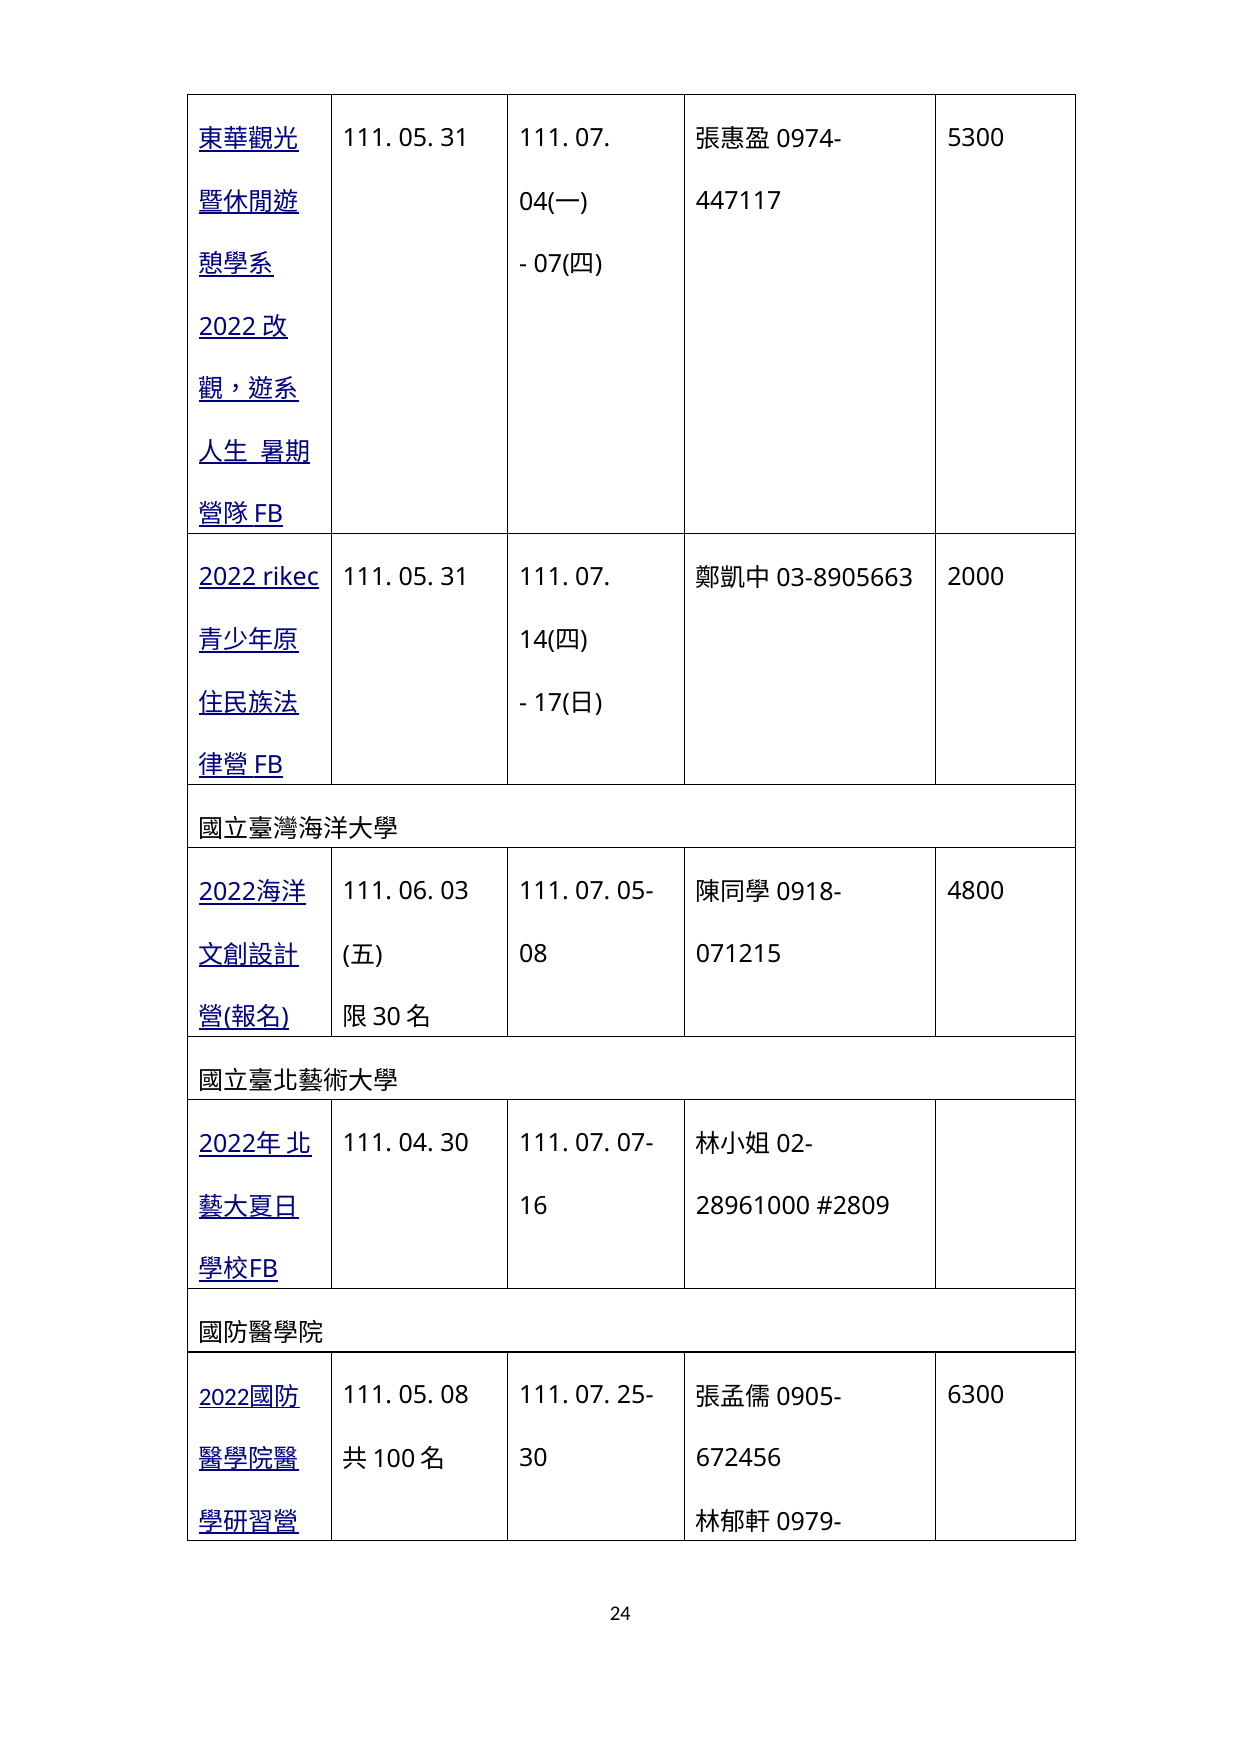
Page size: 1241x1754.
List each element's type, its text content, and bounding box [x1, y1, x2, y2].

table_cell 111. 07. 25-30 [508, 1353, 684, 1540]
table_cell 111. 07. 05-08 [508, 848, 684, 1036]
table_cell 5300 [936, 95, 1075, 533]
table_cell 國立臺北藝術大學 [188, 1037, 1075, 1099]
table_cell 111. 05. 31 [332, 95, 507, 533]
table_cell 6300 [936, 1353, 1075, 1540]
table_cell 林小姐 02-28961000 #2809 [685, 1100, 935, 1288]
table_cell 國立臺灣海洋大學 [188, 785, 1075, 847]
table_cell 111. 05. 08 共100名 [332, 1353, 507, 1540]
table_cell 111. 07. 07- 16 [508, 1100, 684, 1288]
table_cell 111. 04. 30 [332, 1100, 507, 1288]
table_cell 2022海洋文創設計營(報名) [188, 848, 331, 1036]
table_cell 111. 07. 04(一) - 07(四) [508, 95, 684, 533]
table_cell 鄭凱中 03-8905663 [685, 534, 935, 784]
table_cell 111. 06. 03 (五) 限30名 [332, 848, 507, 1036]
table_cell 2022國防醫學院醫學研習營 [188, 1353, 331, 1540]
table_cell 陳同學 0918-071215 [685, 848, 935, 1036]
table_cell 張孟儒 0905-672456 林郁軒 0979- [685, 1353, 935, 1540]
table_cell 2022年 北藝大夏日學校FB [188, 1100, 331, 1288]
table_cell 東華觀光暨休閒遊憩學系2022 改觀，遊系人生_暑期營隊FB [188, 95, 331, 533]
table_cell 2000 [936, 534, 1075, 784]
table_cell 國防醫學院 [188, 1289, 1075, 1351]
table_cell 111. 05. 31 [332, 534, 507, 784]
table_cell 張惠盈 0974-447117 [685, 95, 935, 533]
table_cell 2022 rikec 青少年原住民族法律營FB [188, 534, 331, 784]
table_cell 4800 [936, 848, 1075, 1036]
table_cell 111. 07. 14(四) - 17(日) [508, 534, 684, 784]
table_cell [936, 1100, 1075, 1288]
